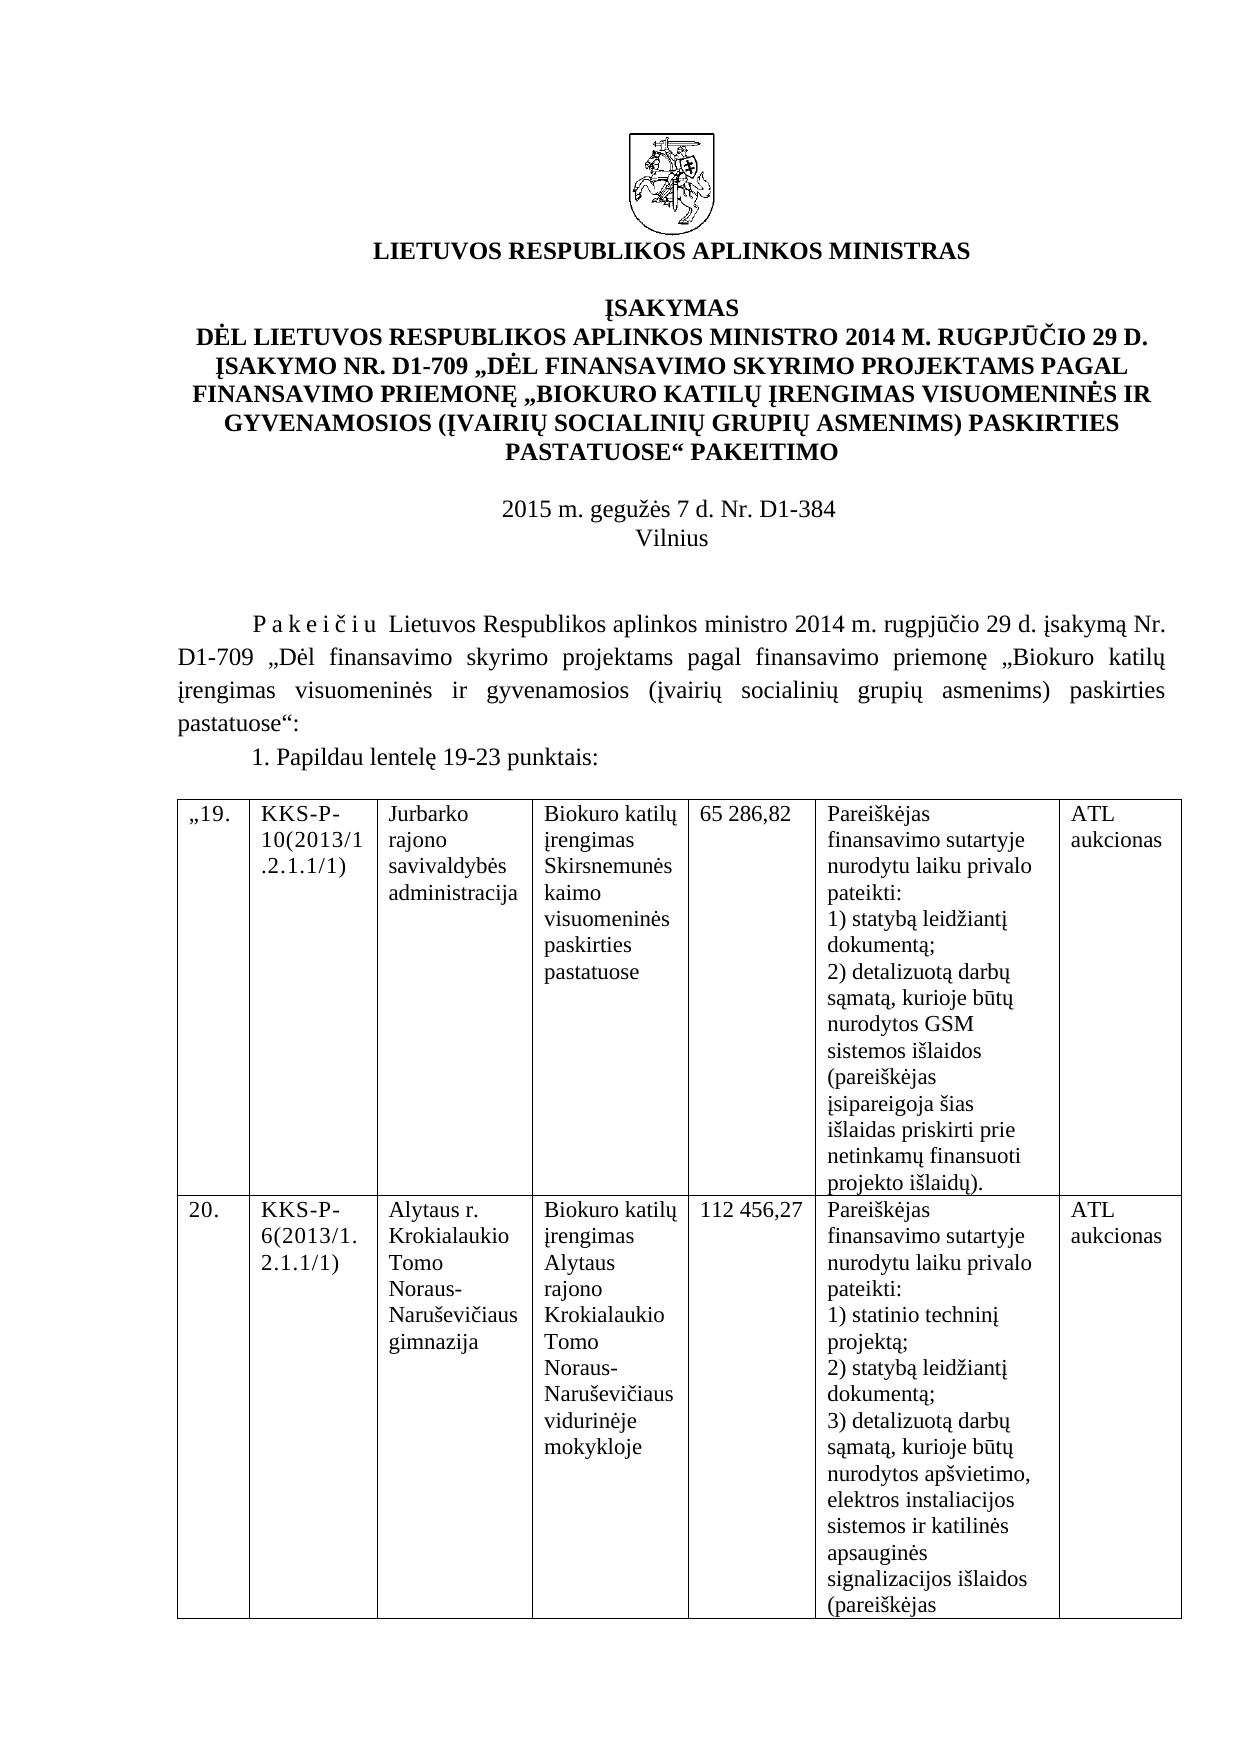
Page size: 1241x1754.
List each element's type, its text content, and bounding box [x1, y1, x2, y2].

table_header KKS-P-10(2013/1.2.1.1/1) [250, 800, 377, 1195]
table_cell KKS-P-6(2013/1.2.1.1/1) [250, 1196, 377, 1618]
text ĮSAKYMAS [177, 293, 1166, 322]
table_header ATL aukcionas [1060, 800, 1181, 1195]
text 1. Papildau lentelę 19-23 punktais: [177, 742, 1166, 770]
table_cell Biokuro katilų įrengimas Alytaus rajono Krokialaukio Tomo Noraus-Naruševičiaus vidurinėje mokykloje [533, 1196, 688, 1618]
text DĖL LIETUVOS RESPUBLIKOS APLINKOS MINISTRO 2014 M. RUGPJŪČIO 29 D. ĮSAKYMO NR. D1-709 „DĖL FINANSAVIMO SKYRIMO PROJEKTAMS PAGAL FINANSAVIMO PRIEMONĘ „BIOKURO KATILŲ ĮRENGIMAS VISUOMENINĖS IR GYVENAMOSIOS (ĮVAIRIŲ SOCIALINIŲ GRUPIŲ ASMENIMS) PASKIRTIES PASTATUOSE“ PAKEITIMO [177, 322, 1166, 466]
text LIETUVOS RESPUBLIKOS APLINKOS MINISTRAS [177, 236, 1166, 264]
table_cell ATL aukcionas [1060, 1196, 1181, 1618]
text 2015 m. gegužės 7 d. Nr. D1-384 [177, 494, 1166, 523]
table_header Biokuro katilų įrengimas Skirsnemunės kaimo visuomeninės paskirties pastatuose [533, 800, 688, 1195]
text Vilnius [177, 523, 1166, 552]
table_header „19. [178, 800, 249, 1195]
table_header 65 286,82 [689, 800, 815, 1195]
table_cell 20. [178, 1196, 249, 1618]
text Pakeičiu Lietuvos Respublikos aplinkos ministro 2014 m. rugpjūčio 29 d. įsakymą Nr. D1-709 „Dėl finansavimo skyrimo projektams pagal finansavimo priemonę „Biokuro katilų įrengimas visuomeninės ir gyvenamosios (įvairių socialinių grupių asmenims) paskirties pastatuose“: [177, 609, 1166, 737]
table_header Jurbarko rajono savivaldybės administracija [378, 800, 532, 1195]
table_cell Alytaus r. Krokialaukio Tomo Noraus-Naruševičiaus gimnazija [378, 1196, 532, 1618]
table_cell 112 456,27 [689, 1196, 815, 1618]
